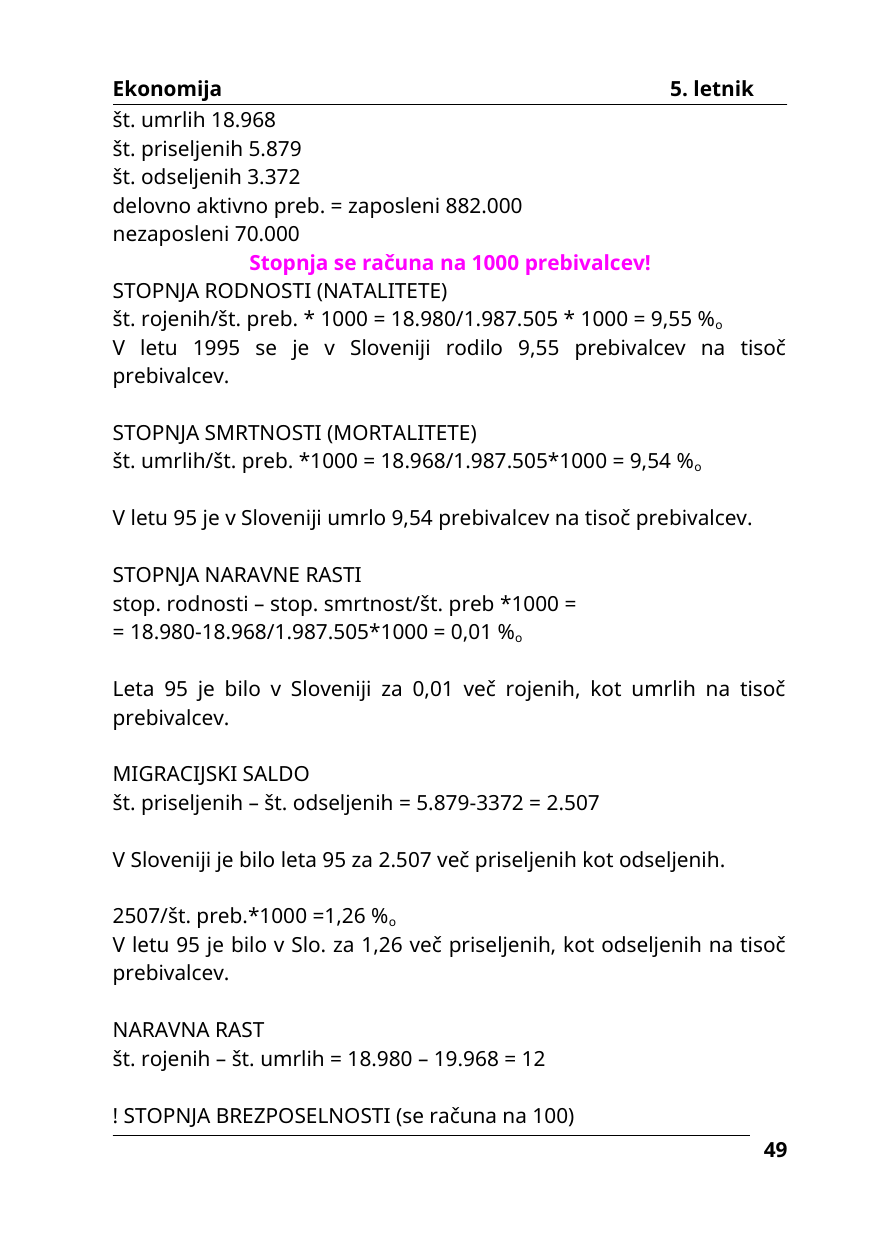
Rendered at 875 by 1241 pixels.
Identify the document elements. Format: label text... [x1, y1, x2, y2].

text = 18.980-18.968/1.987.505*1000 = 0,01 %o [112, 617, 787, 646]
text STOPNJA SMRTNOSTI (MORTALITETE) [112, 418, 787, 447]
text št. priseljenih – št. odseljenih = 5.879-3372 = 2.507 [112, 788, 787, 816]
text št. priseljenih 5.879 [112, 134, 787, 162]
text Leta 95 je bilo v Sloveniji za 0,01 več rojenih, kot umrlih na tisoč prebivalcev. [112, 674, 787, 731]
text V letu 95 je v Sloveniji umrlo 9,54 prebivalcev na tisoč prebivalcev. [112, 503, 787, 532]
text nezaposleni 70.000 [112, 219, 787, 248]
text ! STOPNJA BREZPOSELNOSTI (se računa na 100) [112, 1101, 787, 1129]
text Stopnja se računa na 1000 prebivalcev! [112, 248, 787, 276]
text V letu 95 je bilo v Slo. za 1,26 več priseljenih, kot odseljenih na tisoč prebivalcev. [112, 930, 787, 987]
text MIGRACIJSKI SALDO [112, 759, 787, 788]
text delovno aktivno preb. = zaposleni 882.000 [112, 191, 787, 219]
text 2507/št. preb.*1000 =1,26 %o [112, 902, 787, 930]
text V letu 1995 se je v Sloveniji rodilo 9,55 prebivalcev na tisoč prebivalcev. [112, 333, 787, 390]
text STOPNJA NARAVNE RASTI [112, 560, 787, 589]
text št. rojenih – št. umrlih = 18.980 – 19.968 = 12 [112, 1044, 787, 1072]
text št. rojenih/št. preb. * 1000 = 18.980/1.987.505 * 1000 = 9,55 %o [112, 304, 787, 333]
text št. umrlih/št. preb. *1000 = 18.968/1.987.505*1000 = 9,54 %o [112, 447, 787, 475]
text stop. rodnosti – stop. smrtnost/št. preb *1000 = [112, 589, 787, 617]
text V Sloveniji je bilo leta 95 za 2.507 več priseljenih kot odseljenih. [112, 845, 787, 873]
text STOPNJA RODNOSTI (NATALITETE) [112, 276, 787, 304]
text NARAVNA RAST [112, 1015, 787, 1044]
text št. umrlih 18.968 [112, 105, 787, 134]
text št. odseljenih 3.372 [112, 162, 787, 191]
